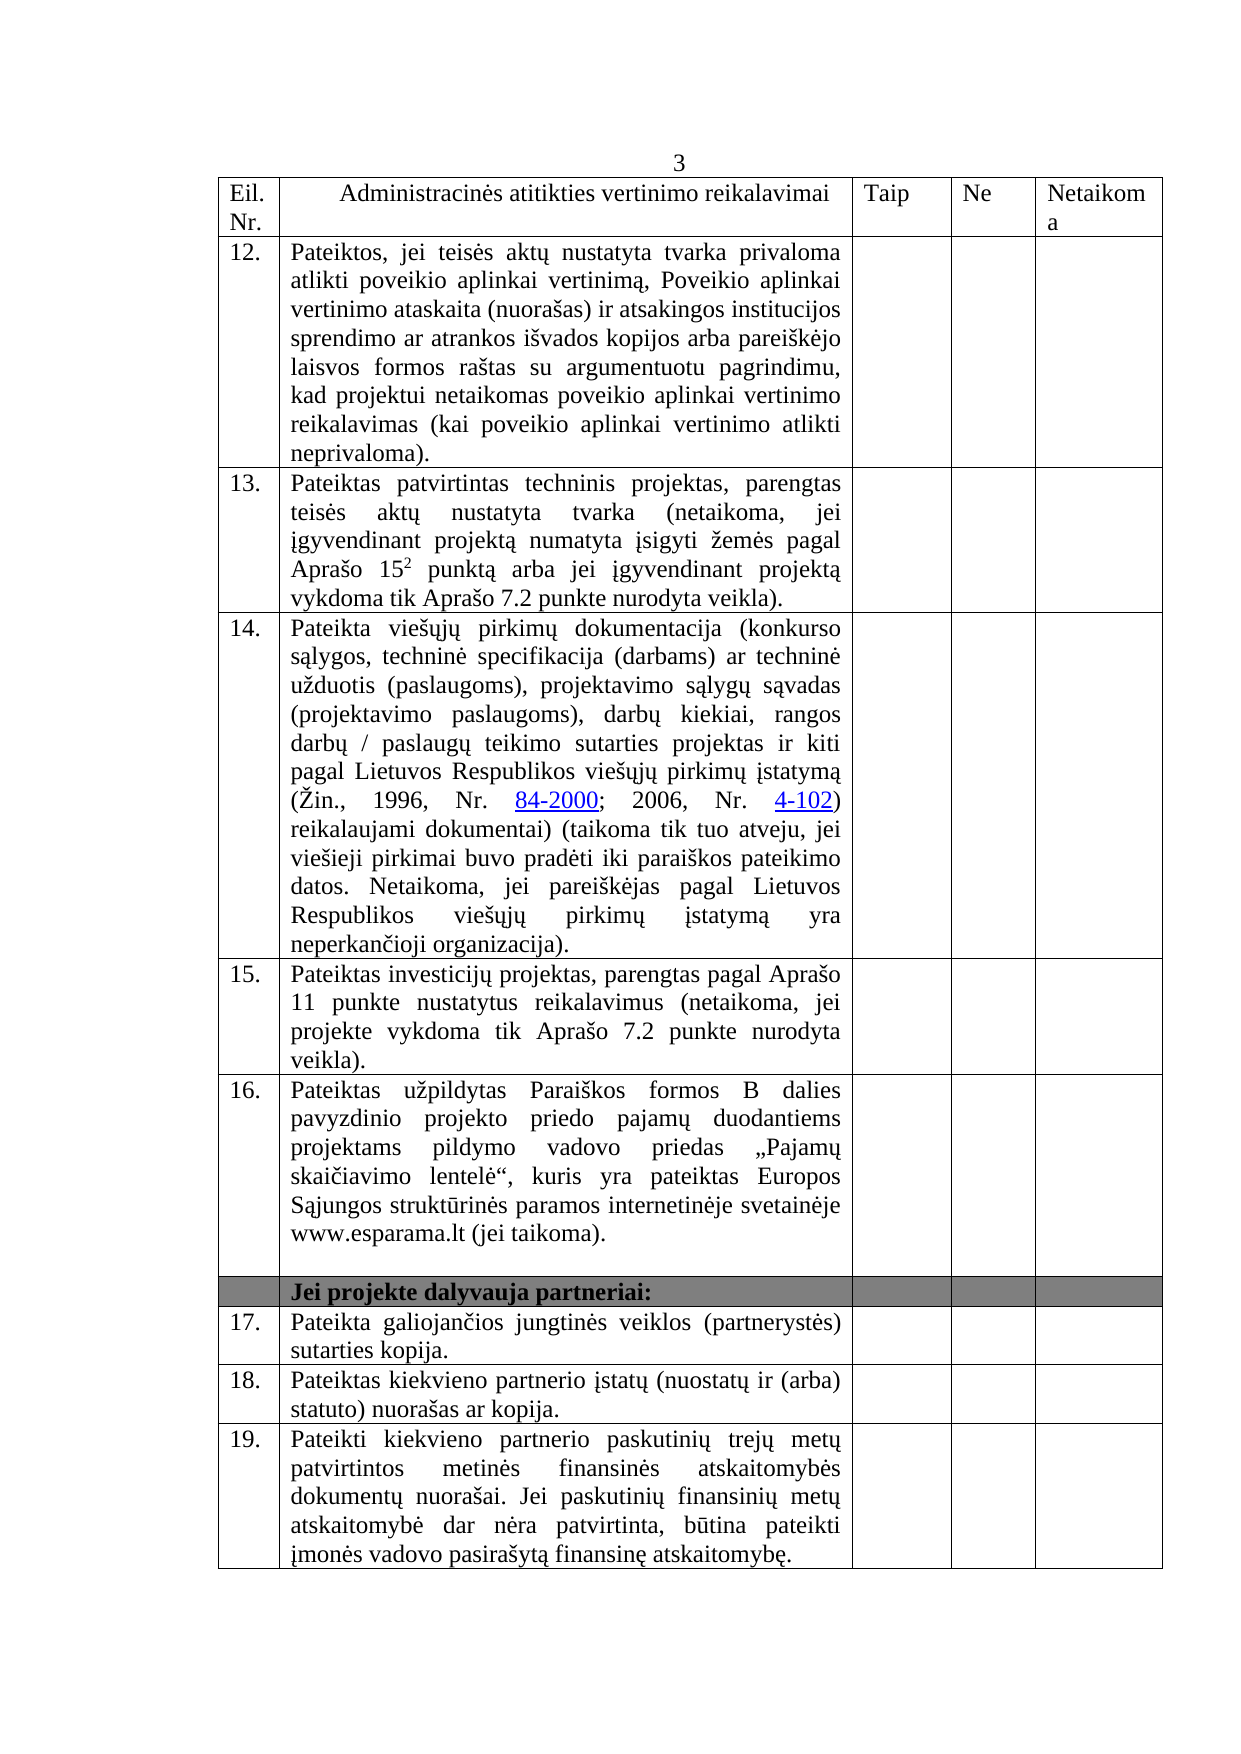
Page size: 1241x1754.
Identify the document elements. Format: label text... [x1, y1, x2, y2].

table_cell [952, 1424, 1035, 1568]
table_cell [219, 1277, 279, 1306]
table_cell [853, 1424, 951, 1568]
table_cell [1036, 959, 1162, 1074]
table_cell [952, 1307, 1035, 1364]
table_cell 18. [219, 1365, 279, 1423]
table_cell 17. [219, 1307, 279, 1364]
table_cell 13. [219, 468, 279, 612]
table_cell 15. [219, 959, 279, 1074]
table_cell [853, 1365, 951, 1423]
table_cell Pateiktas patvirtintas techninis projektas, parengtas teisės aktų nustatyta tvarka (netaikoma, jei įgyvendinant projektą numatyta įsigyti žemės pagal Aprašo 152 punktą arba jei įgyvendinant projektą vykdoma tik Aprašo 7.2 punkte nurodyta veikla). [280, 468, 852, 612]
table_cell [853, 1277, 951, 1306]
table_header Eil. Nr. [219, 178, 279, 236]
table_cell Pateiktas investicijų projektas, parengtas pagal Aprašo 11 punkte nustatytus reikalavimus (netaikoma, jei projekte vykdoma tik Aprašo 7.2 punkte nurodyta veikla). [280, 959, 852, 1074]
table_cell Pateikti kiekvieno partnerio paskutinių trejų metų patvirtintos metinės finansinės atskaitomybės dokumentų nuorašai. Jei paskutinių finansinių metų atskaitomybė dar nėra patvirtinta, būtina pateikti įmonės vadovo pasirašytą finansinę atskaitomybę. [280, 1424, 852, 1568]
table_cell [952, 1277, 1035, 1306]
table_cell [952, 237, 1035, 467]
table_cell [853, 1075, 951, 1276]
table_cell [1036, 613, 1162, 958]
table_cell Jei projekte dalyvauja partneriai: [280, 1277, 852, 1306]
table_cell [853, 959, 951, 1074]
table_cell [952, 613, 1035, 958]
table_cell [1036, 1277, 1162, 1306]
table_cell [1036, 1075, 1162, 1276]
table_cell 19. [219, 1424, 279, 1568]
table_cell [952, 1365, 1035, 1423]
table_cell [952, 1075, 1035, 1276]
table_cell [952, 959, 1035, 1074]
table_cell [1036, 237, 1162, 467]
table_cell [853, 237, 951, 467]
table_cell 14. [219, 613, 279, 958]
table_cell [1036, 1365, 1162, 1423]
table_cell [1036, 1307, 1162, 1364]
table_cell [853, 613, 951, 958]
table_cell 16. [219, 1075, 279, 1276]
table_cell Pateiktas kiekvieno partnerio įstatų (nuostatų ir (arba) statuto) nuorašas ar kopija. [280, 1365, 852, 1423]
table_header Taip [853, 178, 951, 236]
table_cell Pateikta viešųjų pirkimų dokumentacija (konkurso sąlygos, techninė specifikacija (darbams) ar techninė užduotis (paslaugoms), projektavimo sąlygų sąvadas (projektavimo paslaugoms), darbų kiekiai, rangos darbų / paslaugų teikimo sutarties projektas ir kiti pagal Lietuvos Respublikos viešųjų pirkimų įstatymą (Žin., 1996, Nr. 84-2000; 2006, Nr. 4-102) reikalaujami dokumentai) (taikoma tik tuo atveju, jei viešieji pirkimai buvo pradėti iki paraiškos pateikimo datos. Netaikoma, jei pareiškėjas pagal Lietuvos Respublikos viešųjų pirkimų įstatymą yra neperkančioji organizacija). [280, 613, 852, 958]
table_cell [1036, 1424, 1162, 1568]
table_cell Pateiktos, jei teisės aktų nustatyta tvarka privaloma atlikti poveikio aplinkai vertinimą, Poveikio aplinkai vertinimo ataskaita (nuorašas) ir atsakingos institucijos sprendimo ar atrankos išvados kopijos arba pareiškėjo laisvos formos raštas su argumentuotu pagrindimu, kad projektui netaikomas poveikio aplinkai vertinimo reikalavimas (kai poveikio aplinkai vertinimo atlikti neprivaloma). [280, 237, 852, 467]
table_cell [952, 468, 1035, 612]
table_cell 12. [219, 237, 279, 467]
table_header Administracinės atitikties vertinimo reikalavimai [280, 178, 852, 236]
table_cell [853, 1307, 951, 1364]
table_cell Pateikta galiojančios jungtinės veiklos (partnerystės) sutarties kopija. [280, 1307, 852, 1364]
table_header Ne [952, 178, 1035, 236]
table_cell Pateiktas užpildytas Paraiškos formos B dalies pavyzdinio projekto priedo pajamų duodantiems projektams pildymo vadovo priedas „Pajamų skaičiavimo lentelė“, kuris yra pateiktas Europos Sąjungos struktūrinės paramos internetinėje svetainėje www.esparama.lt (jei taikoma). [280, 1075, 852, 1276]
table_cell [1036, 468, 1162, 612]
table_cell [853, 468, 951, 612]
table_header Netaikoma [1036, 178, 1162, 236]
